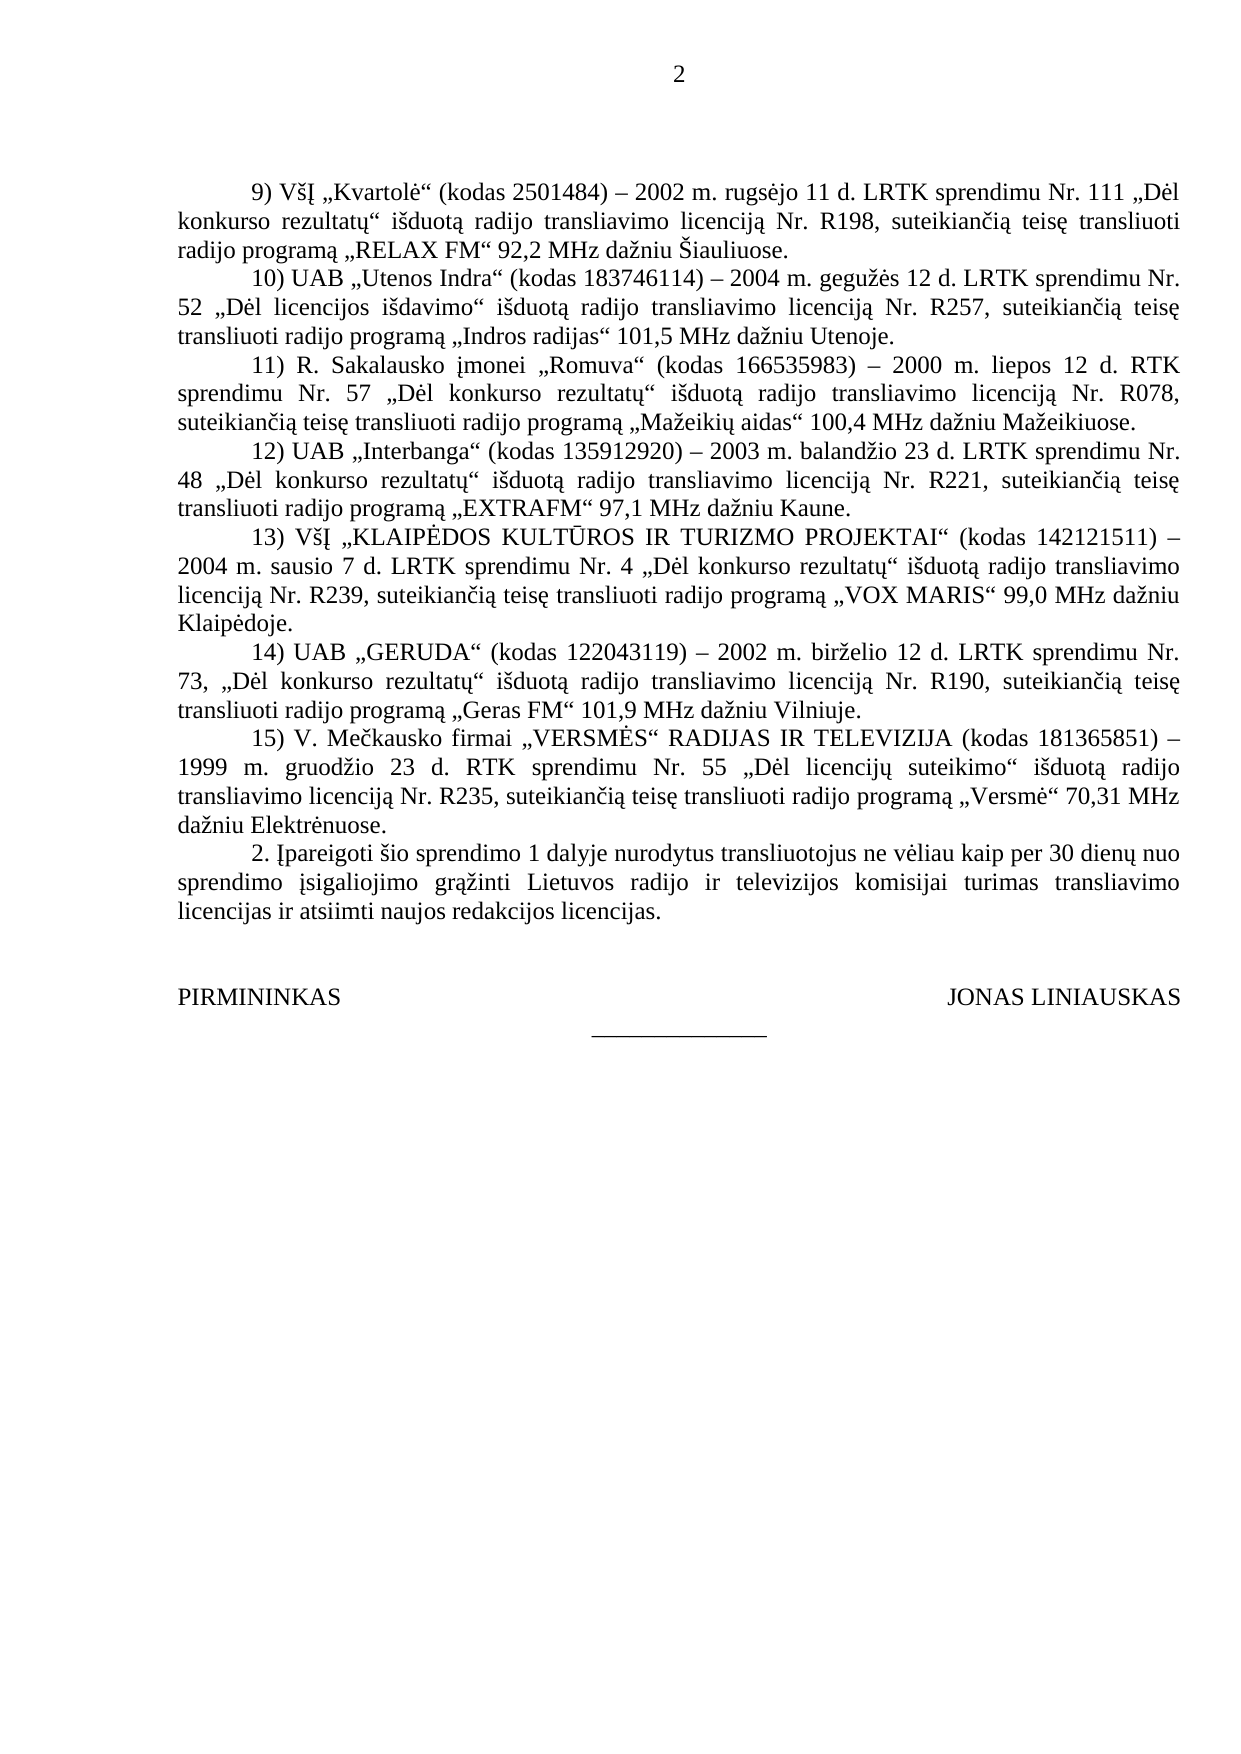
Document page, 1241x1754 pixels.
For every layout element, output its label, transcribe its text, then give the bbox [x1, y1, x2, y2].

text 2. Įpareigoti šio sprendimo 1 dalyje nurodytus transliuotojus ne vėliau kaip per 30 dienų nuo sprendimo įsigaliojimo grąžinti Lietuvos radijo ir televizijos komisijai turimas transliavimo licencijas ir atsiimti naujos redakcijos licencijas. [177, 838, 1181, 925]
text PIRMININKAS JONAS LINIAUSKAS [177, 982, 1181, 1011]
text ______________ [177, 1011, 1181, 1040]
text 15) V. Mečkausko firmai „VERSMĖS“ RADIJAS IR TELEVIZIJA (kodas 181365851) – 1999 m. gruodžio 23 d. RTK sprendimu Nr. 55 „Dėl licencijų suteikimo“ išduotą radijo transliavimo licenciją Nr. R235, suteikiančią teisę transliuoti radijo programą „Versmė“ 70,31 MHz dažniu Elektrėnuose. [177, 723, 1181, 838]
text 11) R. Sakalausko įmonei „Romuva“ (kodas 166535983) – 2000 m. liepos 12 d. RTK sprendimu Nr. 57 „Dėl konkurso rezultatų“ išduotą radijo transliavimo licenciją Nr. R078, suteikiančią teisę transliuoti radijo programą „Mažeikių aidas“ 100,4 MHz dažniu Mažeikiuose. [177, 350, 1181, 436]
text 13) VšĮ „KLAIPĖDOS KULTŪROS IR TURIZMO PROJEKTAI“ (kodas 142121511) – 2004 m. sausio 7 d. LRTK sprendimu Nr. 4 „Dėl konkurso rezultatų“ išduotą radijo transliavimo licenciją Nr. R239, suteikiančią teisę transliuoti radijo programą „VOX MARIS“ 99,0 MHz dažniu Klaipėdoje. [177, 522, 1181, 637]
text 9) VšĮ „Kvartolė“ (kodas 2501484) – 2002 m. rugsėjo 11 d. LRTK sprendimu Nr. 111 „Dėl konkurso rezultatų“ išduotą radijo transliavimo licenciją Nr. R198, suteikiančią teisę transliuoti radijo programą „RELAX FM“ 92,2 MHz dažniu Šiauliuose. [177, 177, 1181, 263]
text 14) UAB „GERUDA“ (kodas 122043119) – 2002 m. birželio 12 d. LRTK sprendimu Nr. 73, „Dėl konkurso rezultatų“ išduotą radijo transliavimo licenciją Nr. R190, suteikiančią teisę transliuoti radijo programą „Geras FM“ 101,9 MHz dažniu Vilniuje. [177, 637, 1181, 723]
text 12) UAB „Interbanga“ (kodas 135912920) – 2003 m. balandžio 23 d. LRTK sprendimu Nr. 48 „Dėl konkurso rezultatų“ išduotą radijo transliavimo licenciją Nr. R221, suteikiančią teisę transliuoti radijo programą „EXTRAFM“ 97,1 MHz dažniu Kaune. [177, 436, 1181, 522]
text 10) UAB „Utenos Indra“ (kodas 183746114) – 2004 m. gegužės 12 d. LRTK sprendimu Nr. 52 „Dėl licencijos išdavimo“ išduotą radijo transliavimo licenciją Nr. R257, suteikiančią teisę transliuoti radijo programą „Indros radijas“ 101,5 MHz dažniu Utenoje. [177, 263, 1181, 350]
